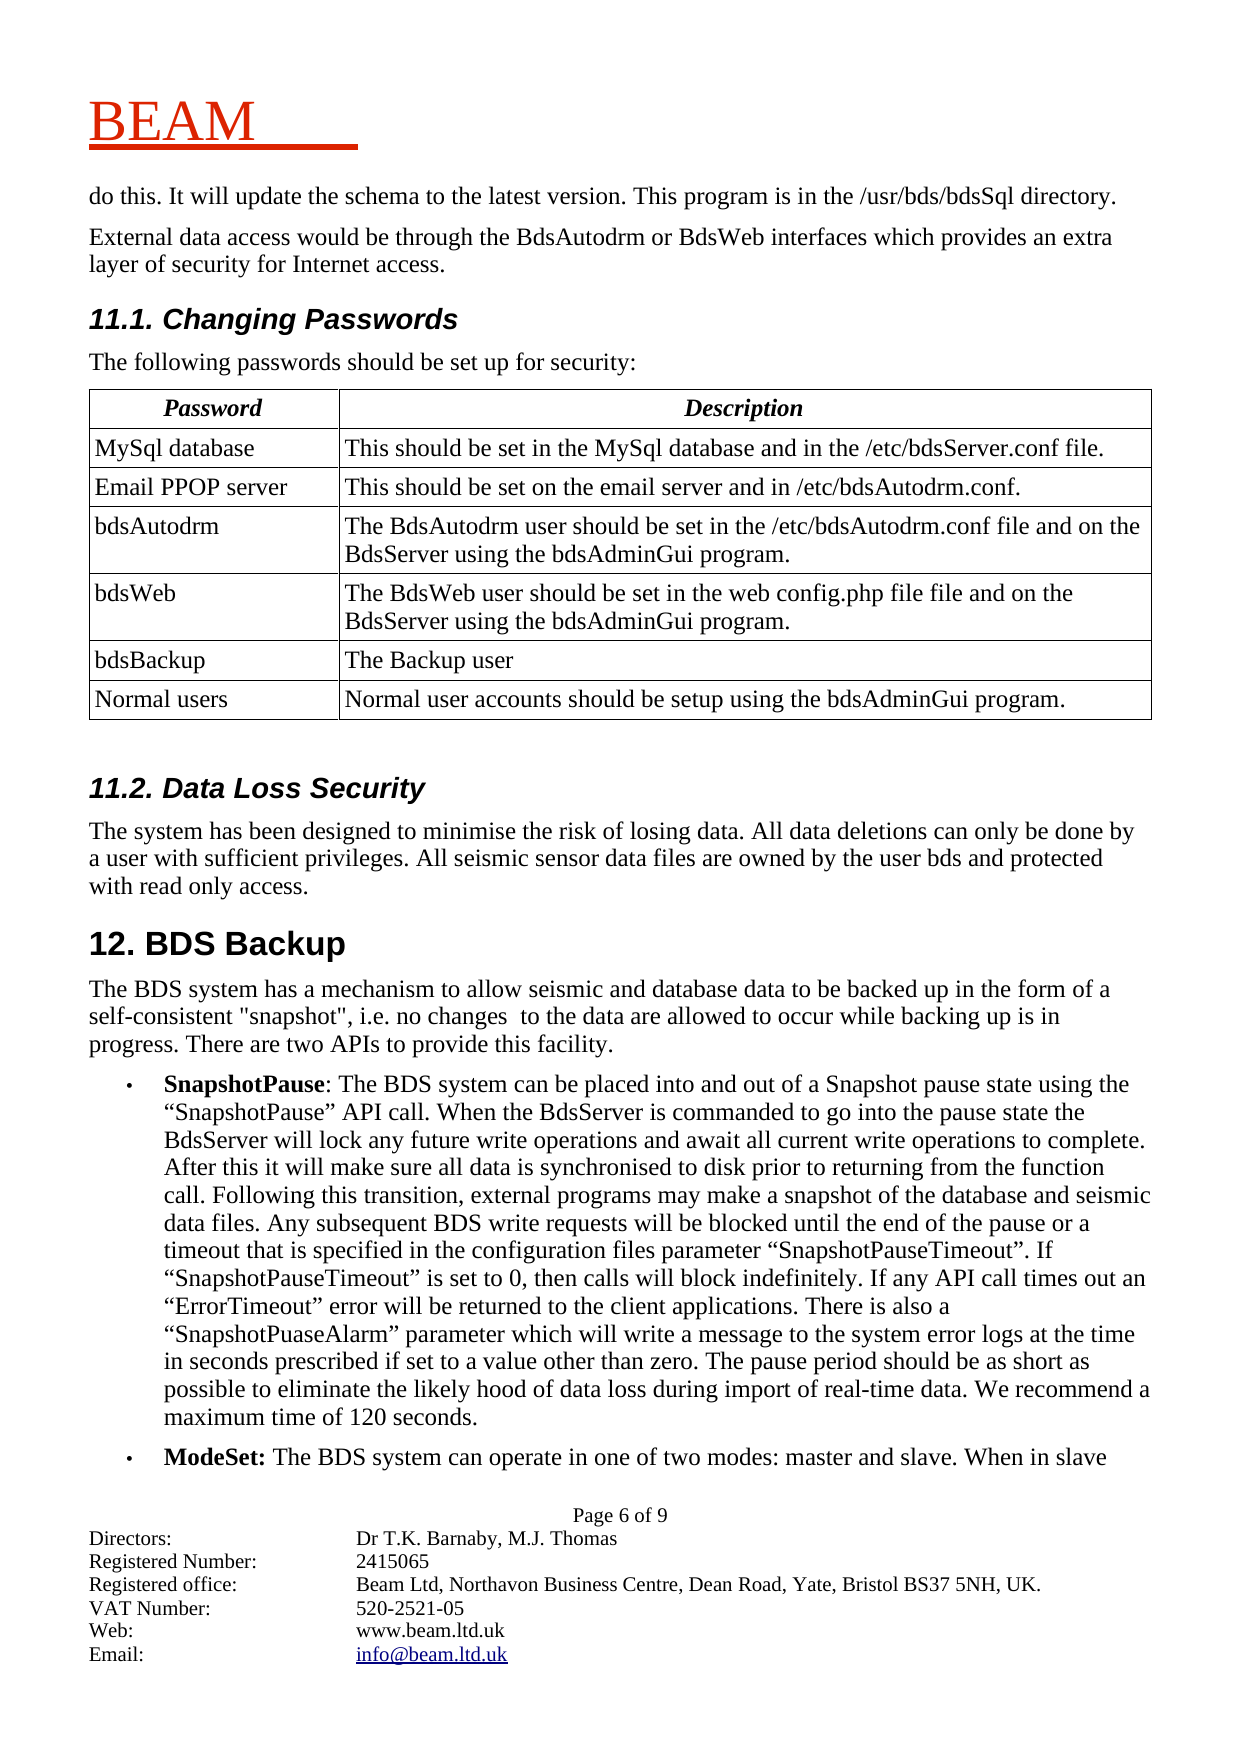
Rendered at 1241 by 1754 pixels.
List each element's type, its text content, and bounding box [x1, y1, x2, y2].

table_cell Normal users [90, 681, 338, 719]
table_cell This should be set in the MySql database and in the /etc/bdsServer.conf file. [340, 429, 1151, 467]
list SnapshotPause: The BDS system can be placed into and out of a Snapshot pause state using the “SnapshotPause” API call. When the BdsServer is commanded to go into the pause state the BdsServer will lock any future write operations and await all current write operations to complete. After this it will make sure all data is synchronised to disk prior to returning from the function call. Following this transition, external programs may make a snapshot of the database and seismic data files. Any subsequent BDS write requests will be blocked until the end of the pause or a timeout that is specified in the configuration files parameter “SnapshotPauseTimeout”. If “SnapshotPauseTimeout” is set to 0, then calls will block indefinitely. If any API call times out an “ErrorTimeout” error will be returned to the client applications. There is also a “SnapshotPuaseAlarm” parameter which will write a message to the system error logs at the time in seconds prescribed if set to a value other than zero. The pause period should be as short as possible to eliminate the likely hood of data loss during import of real-time data. We recommend a maximum time of 120 seconds. [126, 1070, 1152, 1431]
text do this. It will update the schema to the latest version. This program is in the /usr/bds/bdsSql directory. [88, 182, 1152, 210]
text The system has been designed to minimise the risk of losing data. All data deletions can only be done by a user with sufficient privileges. All seismic sensor data files are owned by the user bds and protected with read only access. [88, 817, 1152, 900]
table_cell bdsAutodrm [90, 507, 338, 573]
table_cell bdsWeb [90, 574, 338, 640]
table_cell The BdsWeb user should be set in the web config.php file file and on the BdsServer using the bdsAdminGui program. [340, 574, 1151, 640]
table_header Password [90, 390, 338, 428]
text The following passwords should be set up for security: [88, 348, 1152, 376]
text External data access would be through the BdsAutodrm or BdsWeb interfaces which provides an extra layer of security for Internet access. [88, 223, 1152, 278]
subtitle BDS Backup [88, 925, 1152, 962]
table_cell This should be set on the email server and in /etc/bdsAutodrm.conf. [340, 468, 1151, 506]
table_cell The BdsAutodrm user should be set in the /etc/bdsAutodrm.conf file and on the BdsServer using the bdsAdminGui program. [340, 507, 1151, 573]
table_header Description [340, 390, 1151, 428]
text The BDS system has a mechanism to allow seismic and database data to be backed up in the form of a self-consistent "snapshot", i.e. no changes to the data are allowed to occur while backing up is in progress. There are two APIs to provide this facility. [88, 975, 1152, 1058]
table_cell The Backup user [340, 641, 1151, 680]
list ModeSet: The BDS system can operate in one of two modes: master and slave. When in slave [126, 1443, 1152, 1471]
table_cell MySql database [90, 429, 338, 467]
table_cell Email PPOP server [90, 468, 338, 506]
subtitle Data Loss Security [88, 772, 1152, 804]
table_cell Normal user accounts should be setup using the bdsAdminGui program. [340, 681, 1151, 719]
table_cell bdsBackup [90, 641, 338, 680]
subtitle Changing Passwords [88, 303, 1152, 336]
